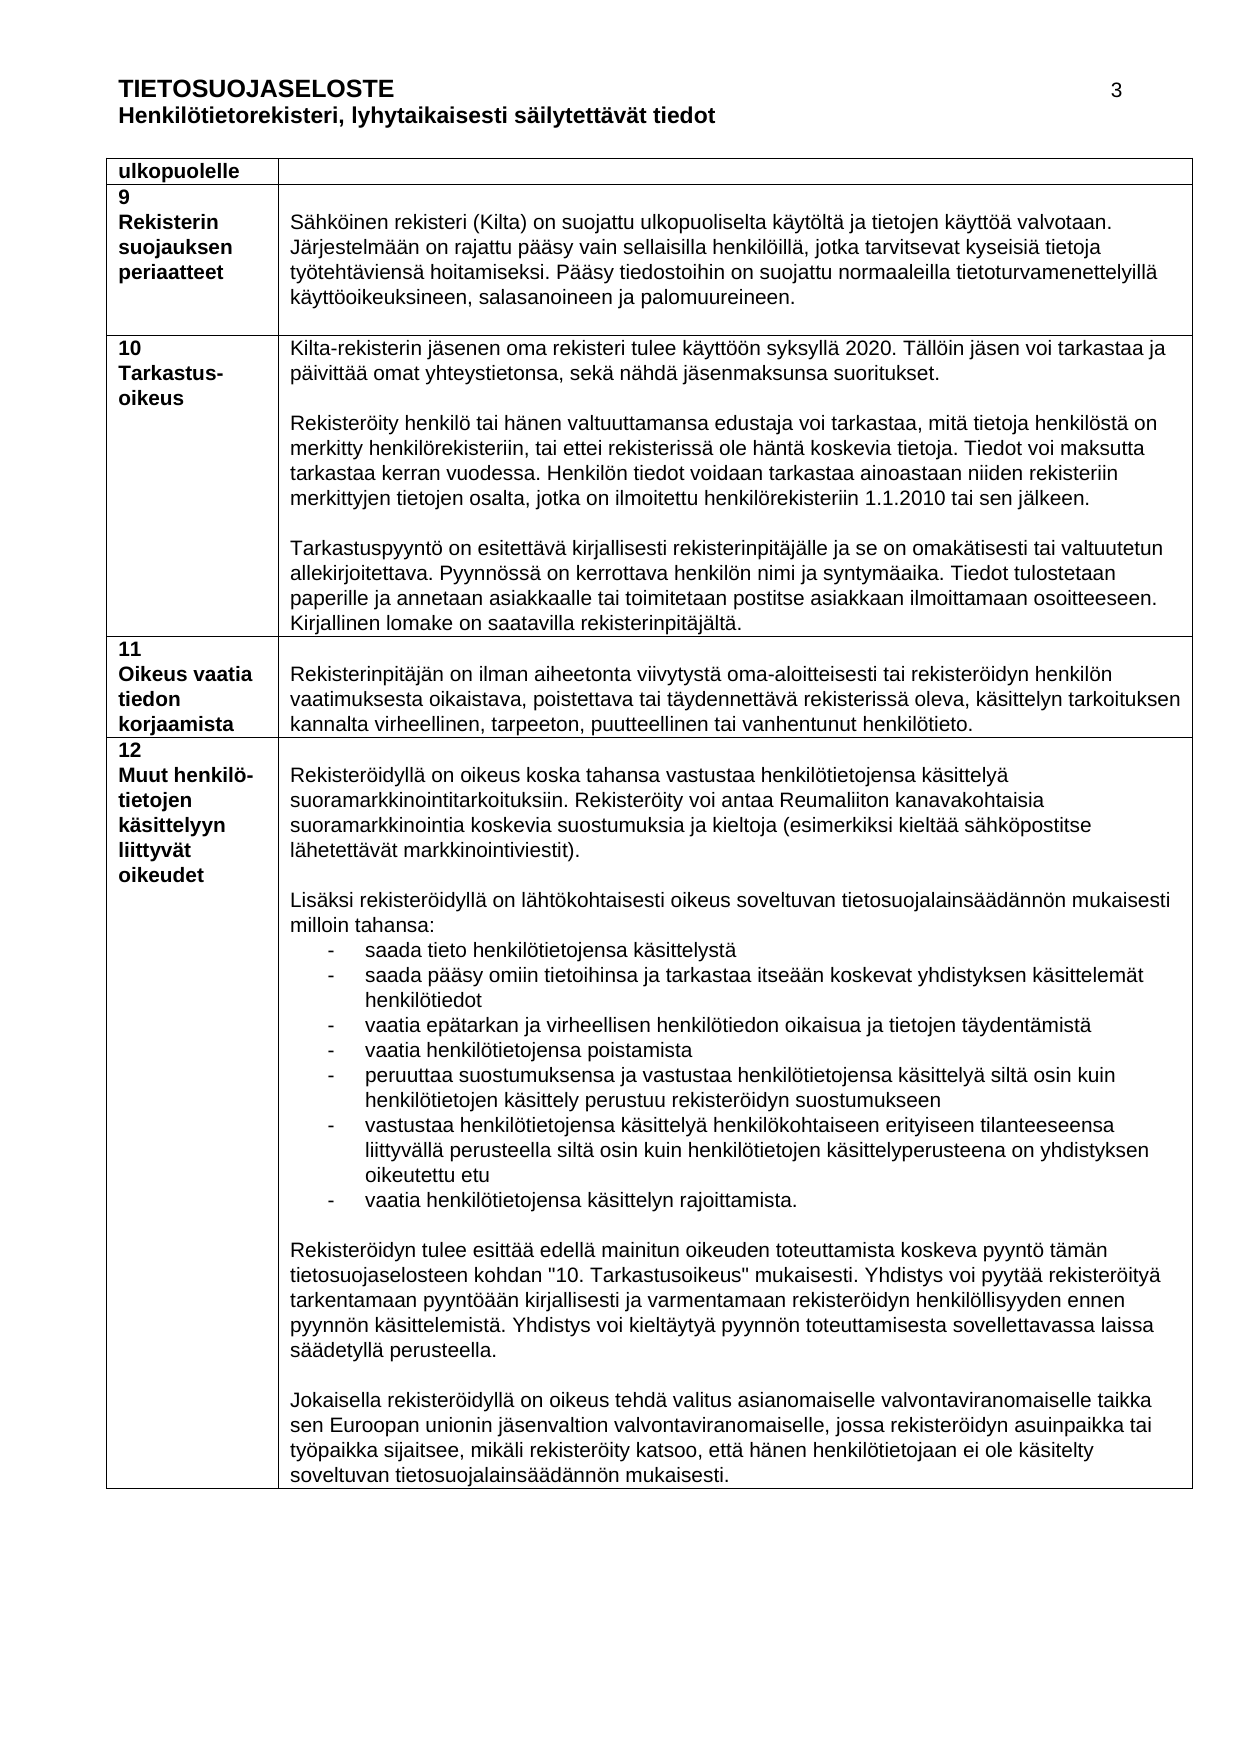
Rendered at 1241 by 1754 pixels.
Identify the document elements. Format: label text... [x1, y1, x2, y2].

table_cell ulkopuolelle [107, 159, 278, 184]
table_cell Sähköinen rekisteri (Kilta) on suojattu ulkopuoliselta käytöltä ja tietojen käyttöä valvotaan. Järjestelmään on rajattu pääsy vain sellaisilla henkilöillä, jotka tarvitsevat kyseisiä tietoja työtehtäviensä hoitamiseksi. Pääsy tiedostoihin on suojattu normaaleilla tietoturvamenettelyillä käyttöoikeuksineen, salasanoineen ja palomuureineen. [279, 185, 1192, 335]
table_cell 9 Rekisterin suojauksen periaatteet [107, 185, 278, 335]
table_cell Rekisteröidyllä on oikeus koska tahansa vastustaa henkilötietojensa käsittelyä suoramarkkinointitarkoituksiin. Rekisteröity voi antaa Reumaliiton kanavakohtaisia suoramarkkinointia koskevia suostumuksia ja kieltoja (esimerkiksi kieltää sähköpostitse lähetettävät markkinointiviestit). Lisäksi rekisteröidyllä on lähtökohtaisesti oikeus soveltuvan tietosuojalainsäädännön mukaisesti milloin tahansa: saada tieto henkilötietojensa käsittelystä saada pääsy omiin tietoihinsa ja tarkastaa itseään koskevat yhdistyksen käsittelemät henkilötiedot vaatia epätarkan ja virheellisen henkilötiedon oikaisua ja tietojen täydentämistä vaatia henkilötietojensa poistamista peruuttaa suostumuksensa ja vastustaa henkilötietojensa käsittelyä siltä osin kuin henkilötietojen käsittely perustuu rekisteröidyn suostumukseen vastustaa henkilötietojensa käsittelyä henkilökohtaiseen erityiseen tilanteeseensa liittyvällä perusteella siltä osin kuin henkilötietojen käsittelyperusteena on yhdistyksen oikeutettu etu vaatia henkilötietojensa käsittelyn rajoittamista. Rekisteröidyn tulee esittää edellä mainitun oikeuden toteuttamista koskeva pyyntö tämän tietosuojaselosteen kohdan "10. Tarkastusoikeus" mukaisesti. Yhdistys voi pyytää rekisteröityä tarkentamaan pyyntöään kirjallisesti ja varmentamaan rekisteröidyn henkilöllisyyden ennen pyynnön käsittelemistä. Yhdistys voi kieltäytyä pyynnön toteuttamisesta sovellettavassa laissa säädetyllä perusteella. Jokaisella rekisteröidyllä on oikeus tehdä valitus asianomaiselle valvontaviranomaiselle taikka sen Euroopan unionin jäsenvaltion valvontaviranomaiselle, jossa rekisteröidyn asuinpaikka tai työpaikka sijaitsee, mikäli rekisteröity katsoo, että hänen henkilötietojaan ei ole käsitelty soveltuvan tietosuojalainsäädännön mukaisesti. [279, 738, 1192, 1488]
table_cell 11 Oikeus vaatia tiedon korjaamista [107, 637, 278, 737]
table_cell [279, 159, 1192, 184]
table_cell 10 Tarkastus-oikeus [107, 336, 278, 636]
table_cell Kilta-rekisterin jäsenen oma rekisteri tulee käyttöön syksyllä 2020. Tällöin jäsen voi tarkastaa ja päivittää omat yhteystietonsa, sekä nähdä jäsenmaksunsa suoritukset. Rekisteröity henkilö tai hänen valtuuttamansa edustaja voi tarkastaa, mitä tietoja henkilöstä on merkitty henkilörekisteriin, tai ettei rekisterissä ole häntä koskevia tietoja. Tiedot voi maksutta tarkastaa kerran vuodessa. Henkilön tiedot voidaan tarkastaa ainoastaan niiden rekisteriin merkittyjen tietojen osalta, jotka on ilmoitettu henkilörekisteriin 1.1.2010 tai sen jälkeen. Tarkastuspyyntö on esitettävä kirjallisesti rekisterinpitäjälle ja se on omakätisesti tai valtuutetun allekirjoitettava. Pyynnössä on kerrottava henkilön nimi ja syntymäaika. Tiedot tulostetaan paperille ja annetaan asiakkaalle tai toimitetaan postitse asiakkaan ilmoittamaan osoitteeseen. Kirjallinen lomake on saatavilla rekisterinpitäjältä. [279, 336, 1192, 636]
table_cell 12 Muut henkilö-tietojen käsittelyyn liittyvät oikeudet [107, 738, 278, 1488]
table_cell Rekisterinpitäjän on ilman aiheetonta viivytystä oma-aloitteisesti tai rekisteröidyn henkilön vaatimuksesta oikaistava, poistettava tai täydennettävä rekisterissä oleva, käsittelyn tarkoituksen kannalta virheellinen, tarpeeton, puutteellinen tai vanhentunut henkilötieto. [279, 637, 1192, 737]
